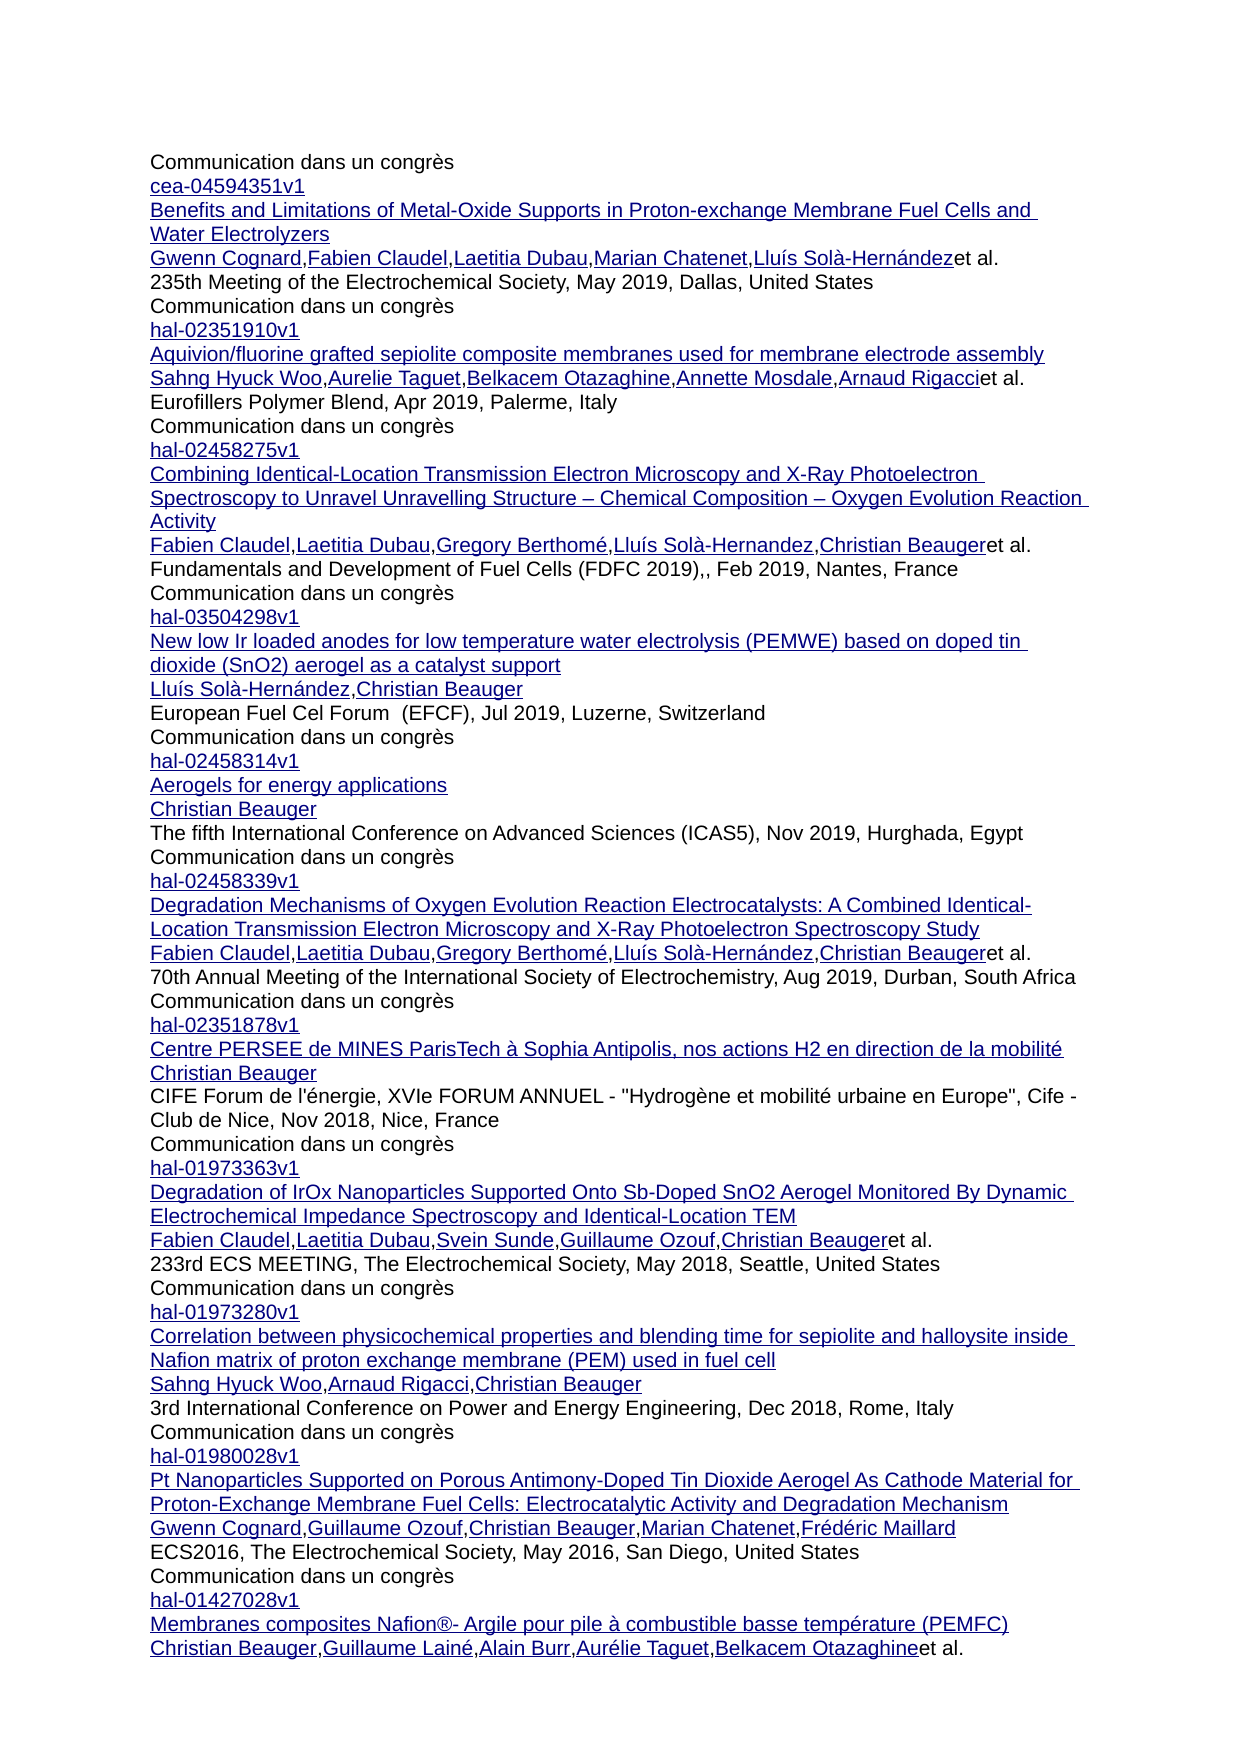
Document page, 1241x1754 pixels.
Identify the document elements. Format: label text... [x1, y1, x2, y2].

table_cell Pt Nanoparticles Supported on Porous Antimony-Doped Tin Dioxide Aerogel As Cathode Material for Proton-Exchange Membrane Fuel Cells: Electrocatalytic Activity and Degradation Mechanism Gwenn Cognard,Guillaume Ozouf,Christian Beauger,Marian Chatenet,Frédéric Maillard ECS2016, The Electrochemical Society, May 2016, San Diego, United States Communication dans un congrès hal-01427028v1 [150, 1468, 1090, 1611]
table_cell Benefits and Limitations of Metal-Oxide Supports in Proton-exchange Membrane Fuel Cells and Water Electrolyzers Gwenn Cognard,Fabien Claudel,Laetitia Dubau,Marian Chatenet,Lluís Solà-Hernándezet al. 235th Meeting of the Electrochemical Society, May 2019, Dallas, United States Communication dans un congrès hal-02351910v1 [150, 198, 1090, 342]
table_cell Correlation between physicochemical properties and blending time for sepiolite and halloysite inside Nafion matrix of proton exchange membrane (PEM) used in fuel cell Sahng Hyuck Woo,Arnaud Rigacci,Christian Beauger 3rd International Conference on Power and Energy Engineering, Dec 2018, Rome, Italy Communication dans un congrès hal-01980028v1 [150, 1324, 1090, 1468]
table_cell Combining Identical-Location Transmission Electron Microscopy and X-Ray Photoelectron Spectroscopy to Unravel Unravelling Structure – Chemical Composition – Oxygen Evolution Reaction Activity Fabien Claudel,Laetitia Dubau,Gregory Berthomé,Lluís Solà-Hernandez,Christian Beaugeret al. Fundamentals and Development of Fuel Cells (FDFC 2019),, Feb 2019, Nantes, France Communication dans un congrès hal-03504298v1 [150, 461, 1090, 629]
table_cell New low Ir loaded anodes for low temperature water electrolysis (PEMWE) based on doped tin dioxide (SnO2) aerogel as a catalyst support Lluís Solà-Hernández,Christian Beauger European Fuel Cel Forum (EFCF), Jul 2019, Luzerne, Switzerland Communication dans un congrès hal-02458314v1 [150, 629, 1090, 773]
table_cell Degradation Mechanisms of Oxygen Evolution Reaction Electrocatalysts: A Combined Identical-Location Transmission Electron Microscopy and X-Ray Photoelectron Spectroscopy Study Fabien Claudel,Laetitia Dubau,Gregory Berthomé,Lluís Solà-Hernández,Christian Beaugeret al. 70th Annual Meeting of the International Society of Electrochemistry, Aug 2019, Durban, South Africa Communication dans un congrès hal-02351878v1 [150, 893, 1090, 1036]
table_cell Degradation of IrOx Nanoparticles Supported Onto Sb-Doped SnO2 Aerogel Monitored By Dynamic Electrochemical Impedance Spectroscopy and Identical-Location TEM Fabien Claudel,Laetitia Dubau,Svein Sunde,Guillaume Ozouf,Christian Beaugeret al. 233rd ECS MEETING, The Electrochemical Society, May 2018, Seattle, United States Communication dans un congrès hal-01973280v1 [150, 1180, 1090, 1324]
table_cell Communication dans un congrès cea-04594351v1 [150, 150, 1090, 198]
table_cell Centre PERSEE de MINES ParisTech à Sophia Antipolis, nos actions H2 en direction de la mobilité Christian Beauger CIFE Forum de l'énergie, XVIe FORUM ANNUEL - "Hydrogène et mobilité urbaine en Europe", Cife - Club de Nice, Nov 2018, Nice, France Communication dans un congrès hal-01973363v1 [150, 1036, 1090, 1180]
table_cell Aquivion/fluorine grafted sepiolite composite membranes used for membrane electrode assembly Sahng Hyuck Woo,Aurelie Taguet,Belkacem Otazaghine,Annette Mosdale,Arnaud Rigacciet al. Eurofillers Polymer Blend, Apr 2019, Palerme, Italy Communication dans un congrès hal-02458275v1 [150, 342, 1090, 461]
table_cell Aerogels for energy applications Christian Beauger The fifth International Conference on Advanced Sciences (ICAS5), Nov 2019, Hurghada, Egypt Communication dans un congrès hal-02458339v1 [150, 773, 1090, 893]
table_cell Membranes composites Nafion®- Argile pour pile à combustible basse température (PEMFC) Christian Beauger,Guillaume Lainé,Alain Burr,Aurélie Taguet,Belkacem Otazaghineet al. [150, 1611, 1090, 1659]
